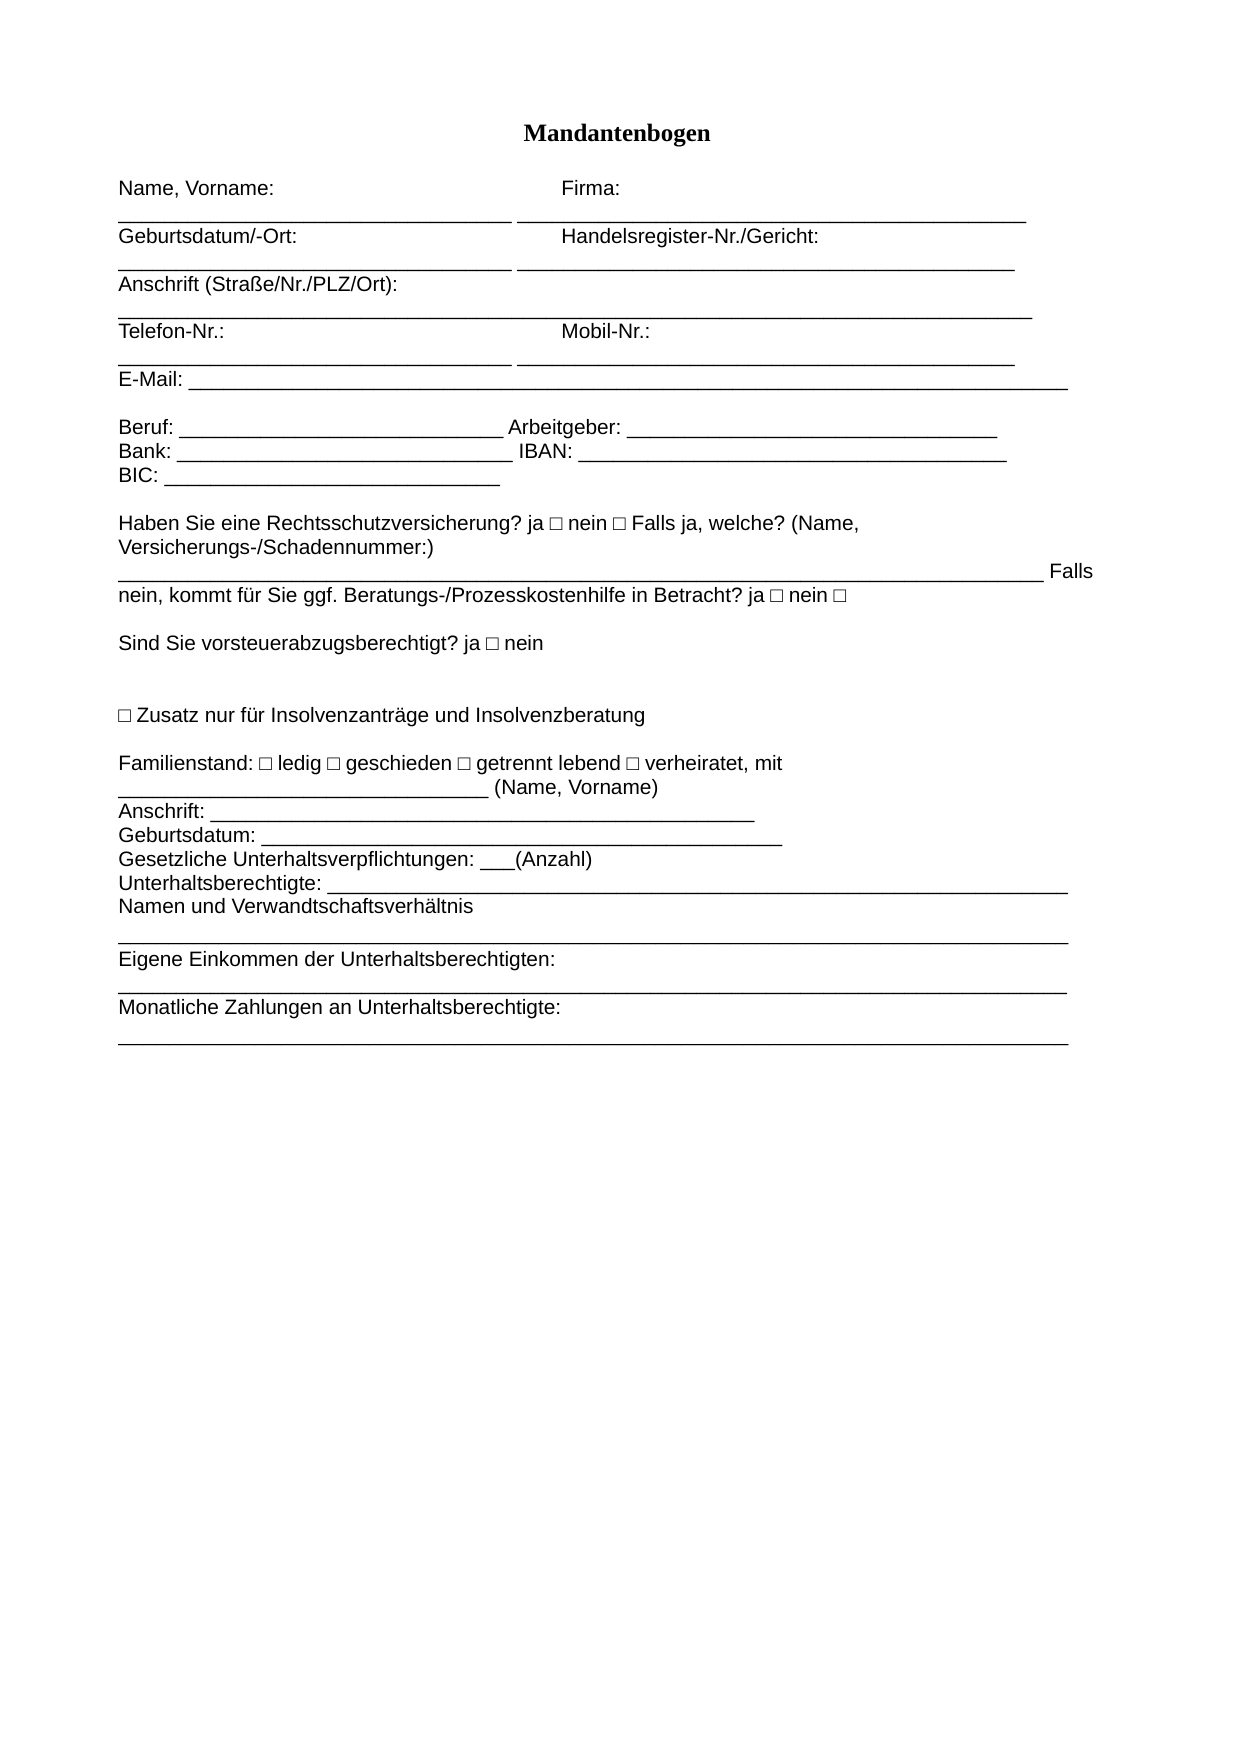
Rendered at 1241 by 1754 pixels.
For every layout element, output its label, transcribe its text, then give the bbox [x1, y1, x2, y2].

text __________________________________ ____________________________________________ Geburtsdatum/-Ort: Handelsregister-Nr./Gericht: __________________________________ ___________________________________________ [118, 199, 1122, 271]
text Gesetzliche Unterhaltsverpflichtungen: ___(Anzahl) [118, 846, 1122, 870]
text ____________________________________________________________________________ [118, 1019, 1122, 1048]
text Sind Sie vorsteuerabzugsberechtigt? ja □ nein [118, 631, 1122, 655]
text Anschrift: _______________________________________________ [118, 798, 1122, 822]
text Geburtsdatum: _____________________________________________ [118, 822, 1122, 846]
text Anschrift (Straße/Nr./PLZ/Ort): _______________________________________________________________________________ [118, 271, 1122, 319]
text __________________________________________________________________________________ [118, 971, 1122, 995]
text Haben Sie eine Rechtsschutzversicherung? ja □ nein □ Falls ja, welche? (Name, Versicherungs-/Schadennummer:) ________________________________________________________________________________ Falls nein, kommt für Sie ggf. Beratungs-/Prozesskostenhilfe in Betracht? ja □ nein □ [118, 511, 1122, 607]
text ____________________________________________________________________________ [118, 918, 1122, 947]
text □ Zusatz nur für Insolvenzanträge und Insolvenzberatung [118, 703, 1122, 727]
text Eigene Einkommen der Unterhaltsberechtigten: [118, 947, 1122, 971]
text Beruf: ____________________________ Arbeitgeber: ________________________________ [118, 415, 1122, 439]
text Namen und Verwandtschaftsverhältnis [118, 894, 1122, 918]
text Unterhaltsberechtigte: ________________________________________________________________ [118, 870, 1122, 894]
text Monatliche Zahlungen an Unterhaltsberechtigte: [118, 995, 1122, 1019]
text Mandantenbogen [118, 118, 1122, 147]
text Bank: _____________________________ IBAN: _____________________________________ [118, 439, 1122, 463]
text __________________________________ ___________________________________________ [118, 343, 1122, 367]
text Telefon-Nr.: Mobil-Nr.: [118, 319, 1122, 343]
text Name, Vorname: Firma: [118, 176, 1122, 199]
text Familienstand: □ ledig □ geschieden □ getrennt lebend □ verheiratet, mit ________________________________ (Name, Vorname) [118, 751, 1122, 798]
text BIC: _____________________________ [118, 463, 1122, 487]
text E-Mail: ____________________________________________________________________________ [118, 367, 1122, 391]
